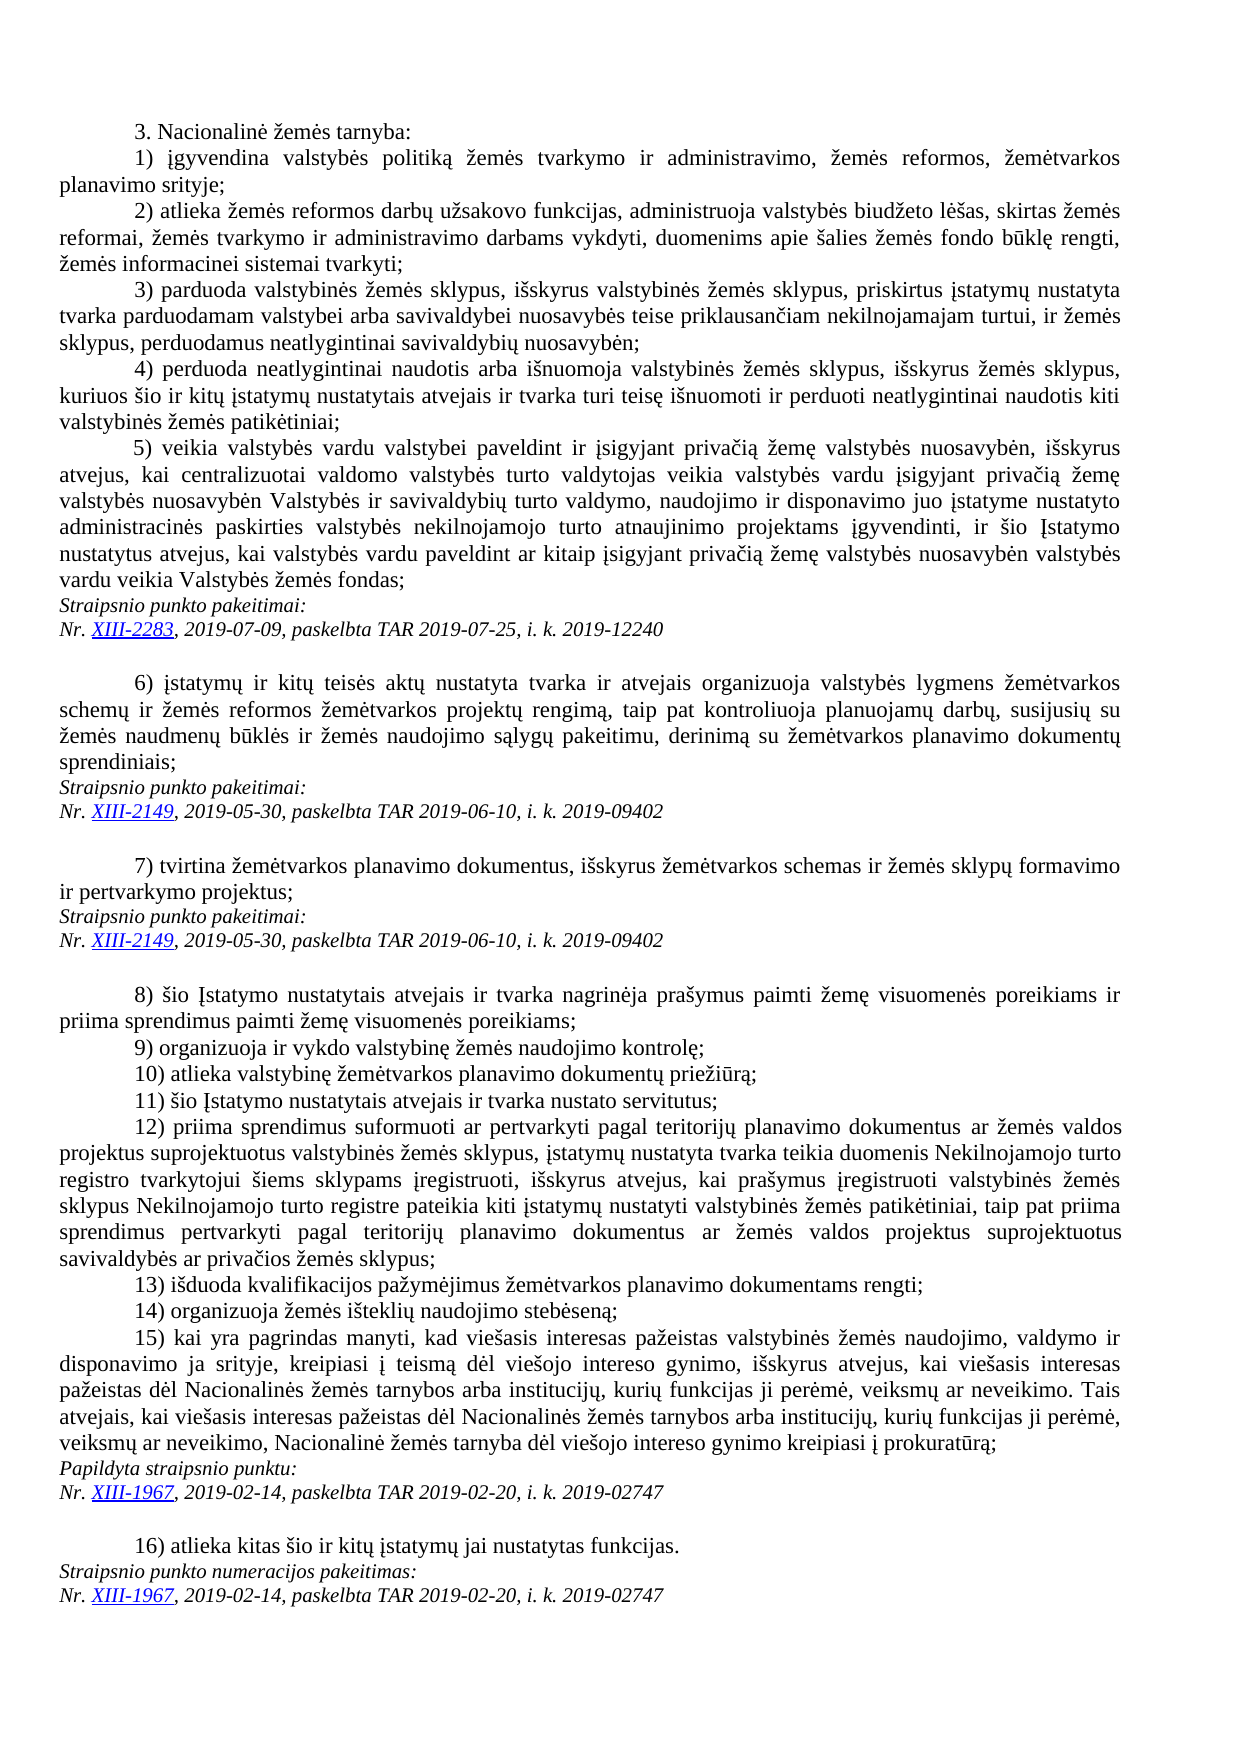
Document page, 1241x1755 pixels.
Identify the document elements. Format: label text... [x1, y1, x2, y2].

text 2) atlieka žemės reformos darbų užsakovo funkcijas, administruoja valstybės biudžeto lėšas, skirtas žemės reformai, žemės tvarkymo ir administravimo darbams vykdyti, duomenims apie šalies žemės fondo būklę rengti, žemės informacinei sistemai tvarkyti; [59, 197, 1122, 276]
text 4) perduoda neatlygintinai naudotis arba išnuomoja valstybinės žemės sklypus, išskyrus žemės sklypus, kuriuos šio ir kitų įstatymų nustatytais atvejais ir tvarka turi teisę išnuomoti ir perduoti neatlygintinai naudotis kiti valstybinės žemės patikėtiniai; [59, 355, 1122, 434]
text Straipsnio punkto numeracijos pakeitimas: [59, 1559, 1122, 1583]
text 14) organizuoja žemės išteklių naudojimo stebėseną; [59, 1297, 1122, 1324]
text Nr. XIII-1967, 2019-02-14, paskelbta TAR 2019-02-20, i. k. 2019-02747 [59, 1480, 1122, 1504]
text Straipsnio punkto pakeitimai: [59, 904, 1122, 928]
text Nr. XIII-2149, 2019-05-30, paskelbta TAR 2019-06-10, i. k. 2019-09402 [59, 928, 1122, 952]
text 9) organizuoja ir vykdo valstybinę žemės naudojimo kontrolę; [59, 1034, 1122, 1060]
text 3. Nacionalinė žemės tarnyba: [59, 118, 1122, 144]
text 15) kai yra pagrindas manyti, kad viešasis interesas pažeistas valstybinės žemės naudojimo, valdymo ir disponavimo ja srityje, kreipiasi į teismą dėl viešojo intereso gynimo, išskyrus atvejus, kai viešasis interesas pažeistas dėl Nacionalinės žemės tarnybos arba institucijų, kurių funkcijas ji perėmė, veiksmų ar neveikimo. Tais atvejais, kai viešasis interesas pažeistas dėl Nacionalinės žemės tarnybos arba institucijų, kurių funkcijas ji perėmė, veiksmų ar neveikimo, Nacionalinė žemės tarnyba dėl viešojo intereso gynimo kreipiasi į prokuratūrą; [59, 1324, 1122, 1456]
text 3) parduoda valstybinės žemės sklypus, išskyrus valstybinės žemės sklypus, priskirtus įstatymų nustatyta tvarka parduodamam valstybei arba savivaldybei nuosavybės teise priklausančiam nekilnojamajam turtui, ir žemės sklypus, perduodamus neatlygintinai savivaldybių nuosavybėn; [59, 276, 1122, 355]
text 1) įgyvendina valstybės politiką žemės tvarkymo ir administravimo, žemės reformos, žemėtvarkos planavimo srityje; [59, 144, 1122, 197]
text Papildyta straipsnio punktu: [59, 1456, 1122, 1480]
text 5) veikia valstybės vardu valstybei paveldint ir įsigyjant privačią žemę valstybės nuosavybėn, išskyrus atvejus, kai centralizuotai valdomo valstybės turto valdytojas veikia valstybės vardu įsigyjant privačią žemę valstybės nuosavybėn Valstybės ir savivaldybių turto valdymo, naudojimo ir disponavimo juo įstatyme nustatyto administracinės paskirties valstybės nekilnojamojo turto atnaujinimo projektams įgyvendinti, ir šio Įstatymo nustatytus atvejus, kai valstybės vardu paveldint ar kitaip įsigyjant privačią žemę valstybės nuosavybėn valstybės vardu veikia Valstybės žemės fondas; [59, 434, 1122, 592]
text Straipsnio punkto pakeitimai: [59, 592, 1122, 617]
text 16) atlieka kitas šio ir kitų įstatymų jai nustatytas funkcijas. [59, 1532, 1122, 1559]
text 12) priima sprendimus suformuoti ar pertvarkyti pagal teritorijų planavimo dokumentus ar žemės valdos projektus suprojektuotus valstybinės žemės sklypus, įstatymų nustatyta tvarka teikia duomenis Nekilnojamojo turto registro tvarkytojui šiems sklypams įregistruoti, išskyrus atvejus, kai prašymus įregistruoti valstybinės žemės sklypus Nekilnojamojo turto registre pateikia kiti įstatymų nustatyti valstybinės žemės patikėtiniai, taip pat priima sprendimus pertvarkyti pagal teritorijų planavimo dokumentus ar žemės valdos projektus suprojektuotus savivaldybės ar privačios žemės sklypus; [59, 1113, 1122, 1271]
text 13) išduoda kvalifikacijos pažymėjimus žemėtvarkos planavimo dokumentams rengti; [59, 1271, 1122, 1297]
text 6) įstatymų ir kitų teisės aktų nustatyta tvarka ir atvejais organizuoja valstybės lygmens žemėtvarkos schemų ir žemės reformos žemėtvarkos projektų rengimą, taip pat kontroliuoja planuojamų darbų, susijusių su žemės naudmenų būklės ir žemės naudojimo sąlygų pakeitimu, derinimą su žemėtvarkos planavimo dokumentų sprendiniais; [59, 669, 1122, 775]
text 11) šio Įstatymo nustatytais atvejais ir tvarka nustato servitutus; [59, 1087, 1122, 1113]
text 7) tvirtina žemėtvarkos planavimo dokumentus, išskyrus žemėtvarkos schemas ir žemės sklypų formavimo ir pertvarkymo projektus; [59, 852, 1122, 904]
text 10) atlieka valstybinę žemėtvarkos planavimo dokumentų priežiūrą; [59, 1060, 1122, 1087]
text Straipsnio punkto pakeitimai: [59, 775, 1122, 799]
text Nr. XIII-1967, 2019-02-14, paskelbta TAR 2019-02-20, i. k. 2019-02747 [59, 1583, 1122, 1607]
text 8) šio Įstatymo nustatytais atvejais ir tvarka nagrinėja prašymus paimti žemę visuomenės poreikiams ir priima sprendimus paimti žemę visuomenės poreikiams; [59, 981, 1122, 1034]
text Nr. XIII-2149, 2019-05-30, paskelbta TAR 2019-06-10, i. k. 2019-09402 [59, 799, 1122, 823]
text Nr. XIII-2283, 2019-07-09, paskelbta TAR 2019-07-25, i. k. 2019-12240 [59, 617, 1122, 641]
